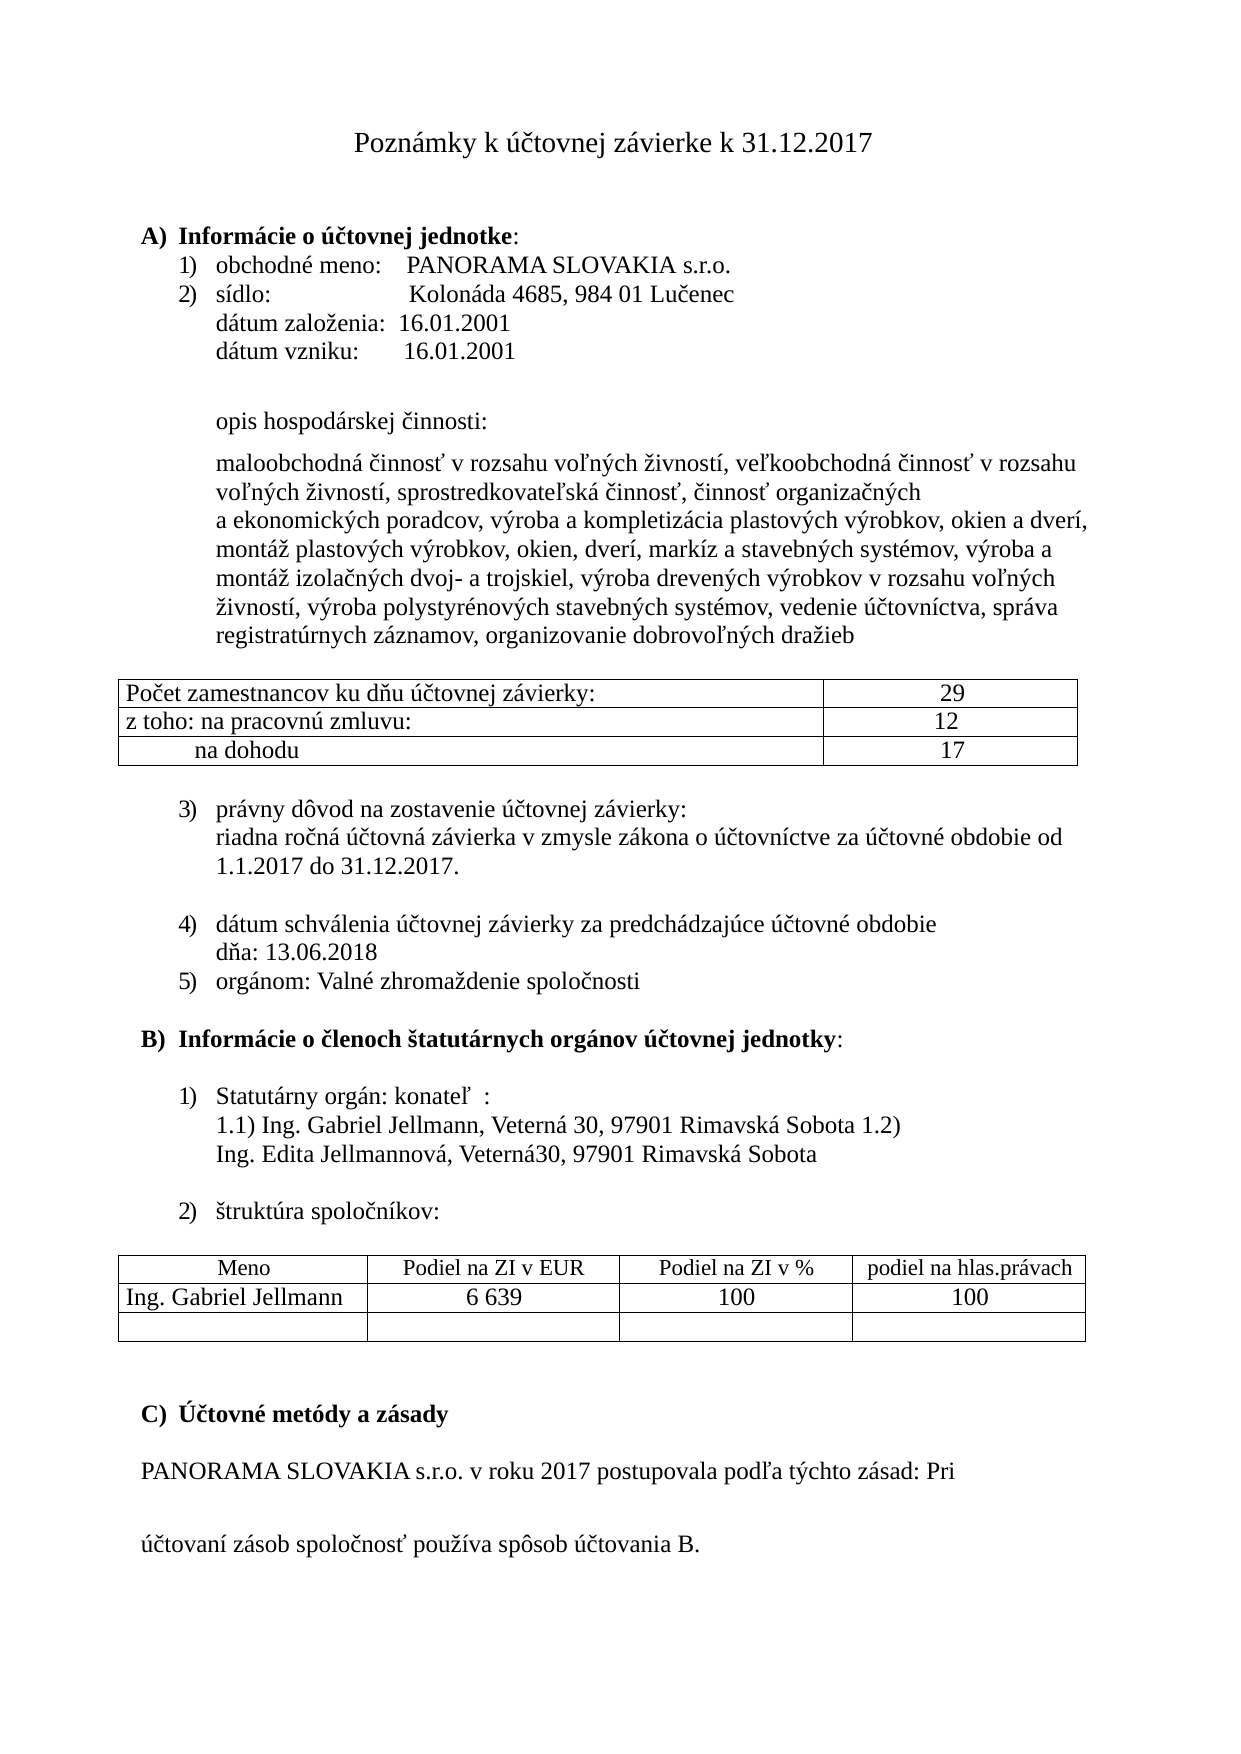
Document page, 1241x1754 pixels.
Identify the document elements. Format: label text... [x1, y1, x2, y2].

table_header Podiel na ZI v EUR [368, 1256, 619, 1283]
table_cell 12 [824, 708, 1077, 736]
text 1.1) Ing. Gabriel Jellmann, Veterná 30, 97901 Rimavská Sobota 1.2) Ing. Edita Jellmannová, Veterná30, 97901 Rimavská Sobota [216, 1110, 907, 1167]
table_cell na dohodu [119, 737, 823, 764]
table_header Podiel na ZI v % [620, 1256, 852, 1283]
text riadna ročná účtovná závierka v zmysle zákona o účtovníctve za účtovné obdobie od 1.1.2017 do 31.12.2017. [216, 822, 1076, 880]
list orgánom: Valné zhromaždenie spoločnosti [178, 966, 1122, 995]
table_header Meno [119, 1256, 367, 1283]
list sídlo: Kolonáda 4685, 984 01 Lučenec dátum založenia: 16.01.2001 [178, 279, 746, 336]
table_cell [853, 1313, 1085, 1341]
table_header 29 [824, 680, 1077, 707]
list Statutárny orgán: konateľ : [178, 1081, 1122, 1110]
table_header podiel na hlas.právach [853, 1256, 1085, 1283]
table_header Počet zamestnancov ku dňu účtovnej závierky: [119, 680, 823, 707]
text dátum vzniku: 16.01.2001 [216, 336, 1122, 365]
text a ekonomických poradcov, výroba a kompletizácia plastových výrobkov, okien a dverí, montáž plastových výrobkov, okien, dverí, markíz a stavebných systémov, výroba a montáž izolačných dvoj- a trojskiel, výroba drevených výrobkov v rozsahu voľných živností, výroba polystyrénových stavebných systémov, vedenie účtovníctva, správa registratúrnych záznamov, organizovanie dobrovoľných dražieb [216, 505, 1094, 649]
text Poznámky k účtovnej závierke k 31.12.2017 [353, 126, 1122, 159]
table_cell 6 639 [368, 1284, 619, 1312]
table_cell z toho: na pracovnú zmluvu: [119, 708, 823, 736]
table_cell [368, 1313, 619, 1341]
text maloobchodná činnosť v rozsahu voľných živností, veľkoobchodná činnosť v rozsahu voľných živností, sprostredkovateľská činnosť, činnosť organizačných [216, 448, 1090, 505]
list dátum schválenia účtovnej závierky za predchádzajúce účtovné obdobie dňa: 13.06.2018 [178, 909, 948, 966]
subtitle Informácie o členoch štatutárnych orgánov účtovnej jednotky: [141, 1024, 1122, 1052]
list štruktúra spoločníkov: [178, 1196, 1122, 1225]
list obchodné meno: PANORAMA SLOVAKIA s.r.o. [178, 250, 1122, 279]
table_cell 17 [824, 737, 1077, 764]
table_cell 100 [853, 1284, 1085, 1312]
subtitle Účtovné metódy a zásady [141, 1399, 1122, 1427]
list právny dôvod na zostavenie účtovnej závierky: [178, 794, 1122, 822]
text PANORAMA SLOVAKIA s.r.o. v roku 2017 postupovala podľa týchto zásad: Pri účtovaní zásob spoločnosť používa spôsob účtovania B. [141, 1456, 968, 1558]
subtitle Informácie o účtovnej jednotke: [141, 221, 1122, 250]
table_cell Ing. Gabriel Jellmann [119, 1284, 367, 1312]
table_cell [119, 1313, 367, 1341]
table_cell [620, 1313, 852, 1341]
text opis hospodárskej činnosti: [216, 406, 1122, 435]
table_cell 100 [620, 1284, 852, 1312]
